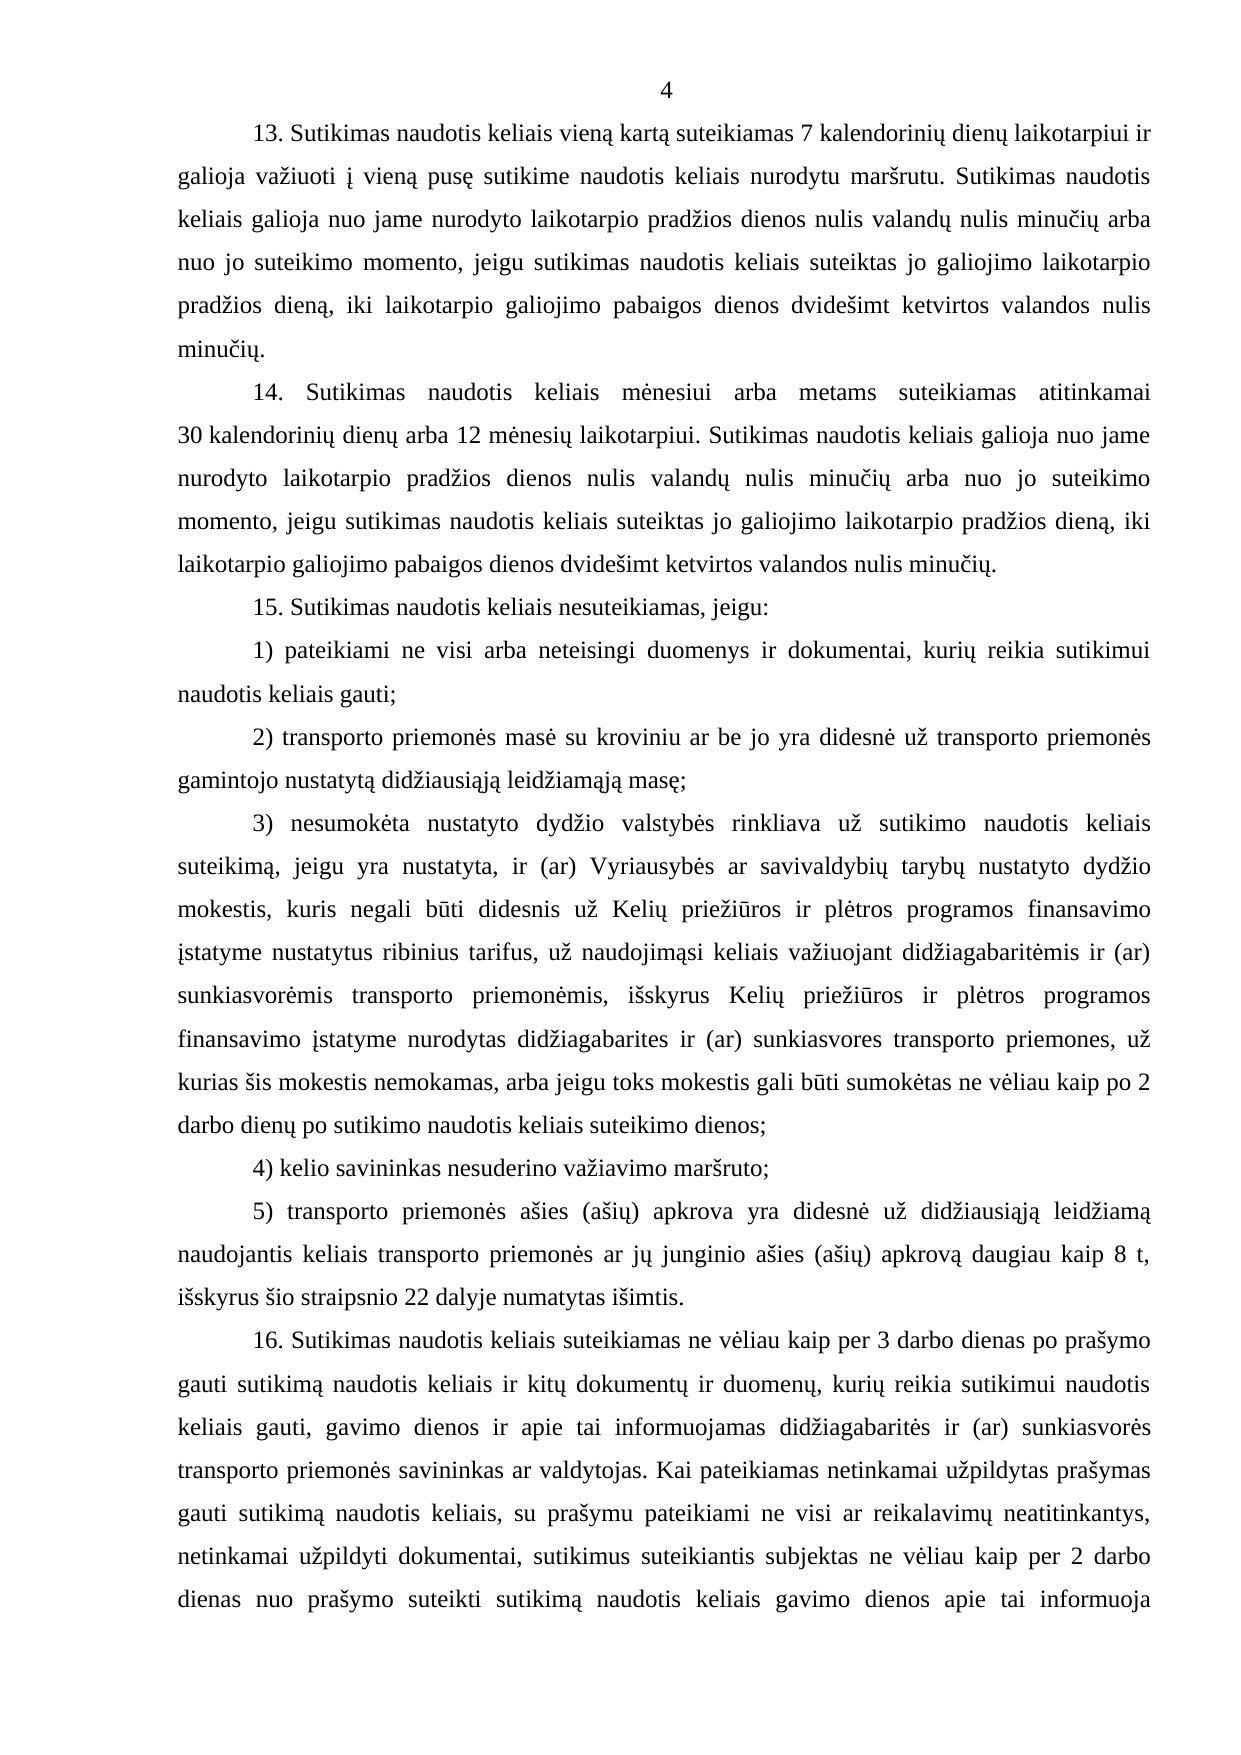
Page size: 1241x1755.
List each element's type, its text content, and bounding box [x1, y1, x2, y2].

text 3) nesumokėta nustatyto dydžio valstybės rinkliava už sutikimo naudotis keliais suteikimą, jeigu yra nustatyta, ir (ar) Vyriausybės ar savivaldybių tarybų nustatyto dydžio mokestis, kuris negali būti didesnis už Kelių priežiūros ir plėtros programos finansavimo įstatyme nustatytus ribinius tarifus, už naudojimąsi keliais važiuojant didžiagabaritėmis ir (ar) sunkiasvorėmis transporto priemonėmis, išskyrus Kelių priežiūros ir plėtros programos finansavimo įstatyme nurodytas didžiagabarites ir (ar) sunkiasvores transporto priemones, už kurias šis mokestis nemokamas, arba jeigu toks mokestis gali būti sumokėtas ne vėliau kaip po 2 darbo dienų po sutikimo naudotis keliais suteikimo dienos; [177, 808, 1152, 1139]
text 13. Sutikimas naudotis keliais vieną kartą suteikiamas 7 kalendorinių dienų laikotarpiui ir galioja važiuoti į vieną pusę sutikime naudotis keliais nurodytu maršrutu. Sutikimas naudotis keliais galioja nuo jame nurodyto laikotarpio pradžios dienos nulis valandų nulis minučių arba nuo jo suteikimo momento, jeigu sutikimas naudotis keliais suteiktas jo galiojimo laikotarpio pradžios dieną, iki laikotarpio galiojimo pabaigos dienos dvidešimt ketvirtos valandos nulis minučių. [177, 118, 1152, 362]
text 2) transporto priemonės masė su kroviniu ar be jo yra didesnė už transporto priemonės gamintojo nustatytą didžiausiąją leidžiamąją masę; [177, 722, 1152, 794]
text 4) kelio savininkas nesuderino važiavimo maršruto; [177, 1153, 1152, 1182]
text 1) pateikiami ne visi arba neteisingi duomenys ir dokumentai, kurių reikia sutikimui naudotis keliais gauti; [177, 636, 1152, 707]
text 14. Sutikimas naudotis keliais mėnesiui arba metams suteikiamas atitinkamai 30 kalendorinių dienų arba 12 mėnesių laikotarpiui. Sutikimas naudotis keliais galioja nuo jame nurodyto laikotarpio pradžios dienos nulis valandų nulis minučių arba nuo jo suteikimo momento, jeigu sutikimas naudotis keliais suteiktas jo galiojimo laikotarpio pradžios dieną, iki laikotarpio galiojimo pabaigos dienos dvidešimt ketvirtos valandos nulis minučių. [177, 377, 1152, 578]
text 16. Sutikimas naudotis keliais suteikiamas ne vėliau kaip per 3 darbo dienas po prašymo gauti sutikimą naudotis keliais ir kitų dokumentų ir duomenų, kurių reikia sutikimui naudotis keliais gauti, gavimo dienos ir apie tai informuojamas didžiagabaritės ir (ar) sunkiasvorės transporto priemonės savininkas ar valdytojas. Kai pateikiamas netinkamai užpildytas prašymas gauti sutikimą naudotis keliais, su prašymu pateikiami ne visi ar reikalavimų neatitinkantys, netinkamai užpildyti dokumentai, sutikimus suteikiantis subjektas ne vėliau kaip per 2 darbo dienas nuo prašymo suteikti sutikimą naudotis keliais gavimo dienos apie tai informuoja [177, 1326, 1152, 1613]
text 5) transporto priemonės ašies (ašių) apkrova yra didesnė už didžiausiąją leidžiamą naudojantis keliais transporto priemonės ar jų junginio ašies (ašių) apkrovą daugiau kaip 8 t, išskyrus šio straipsnio 22 dalyje numatytas išimtis. [177, 1196, 1152, 1311]
text 15. Sutikimas naudotis keliais nesuteikiamas, jeigu: [177, 592, 1152, 621]
